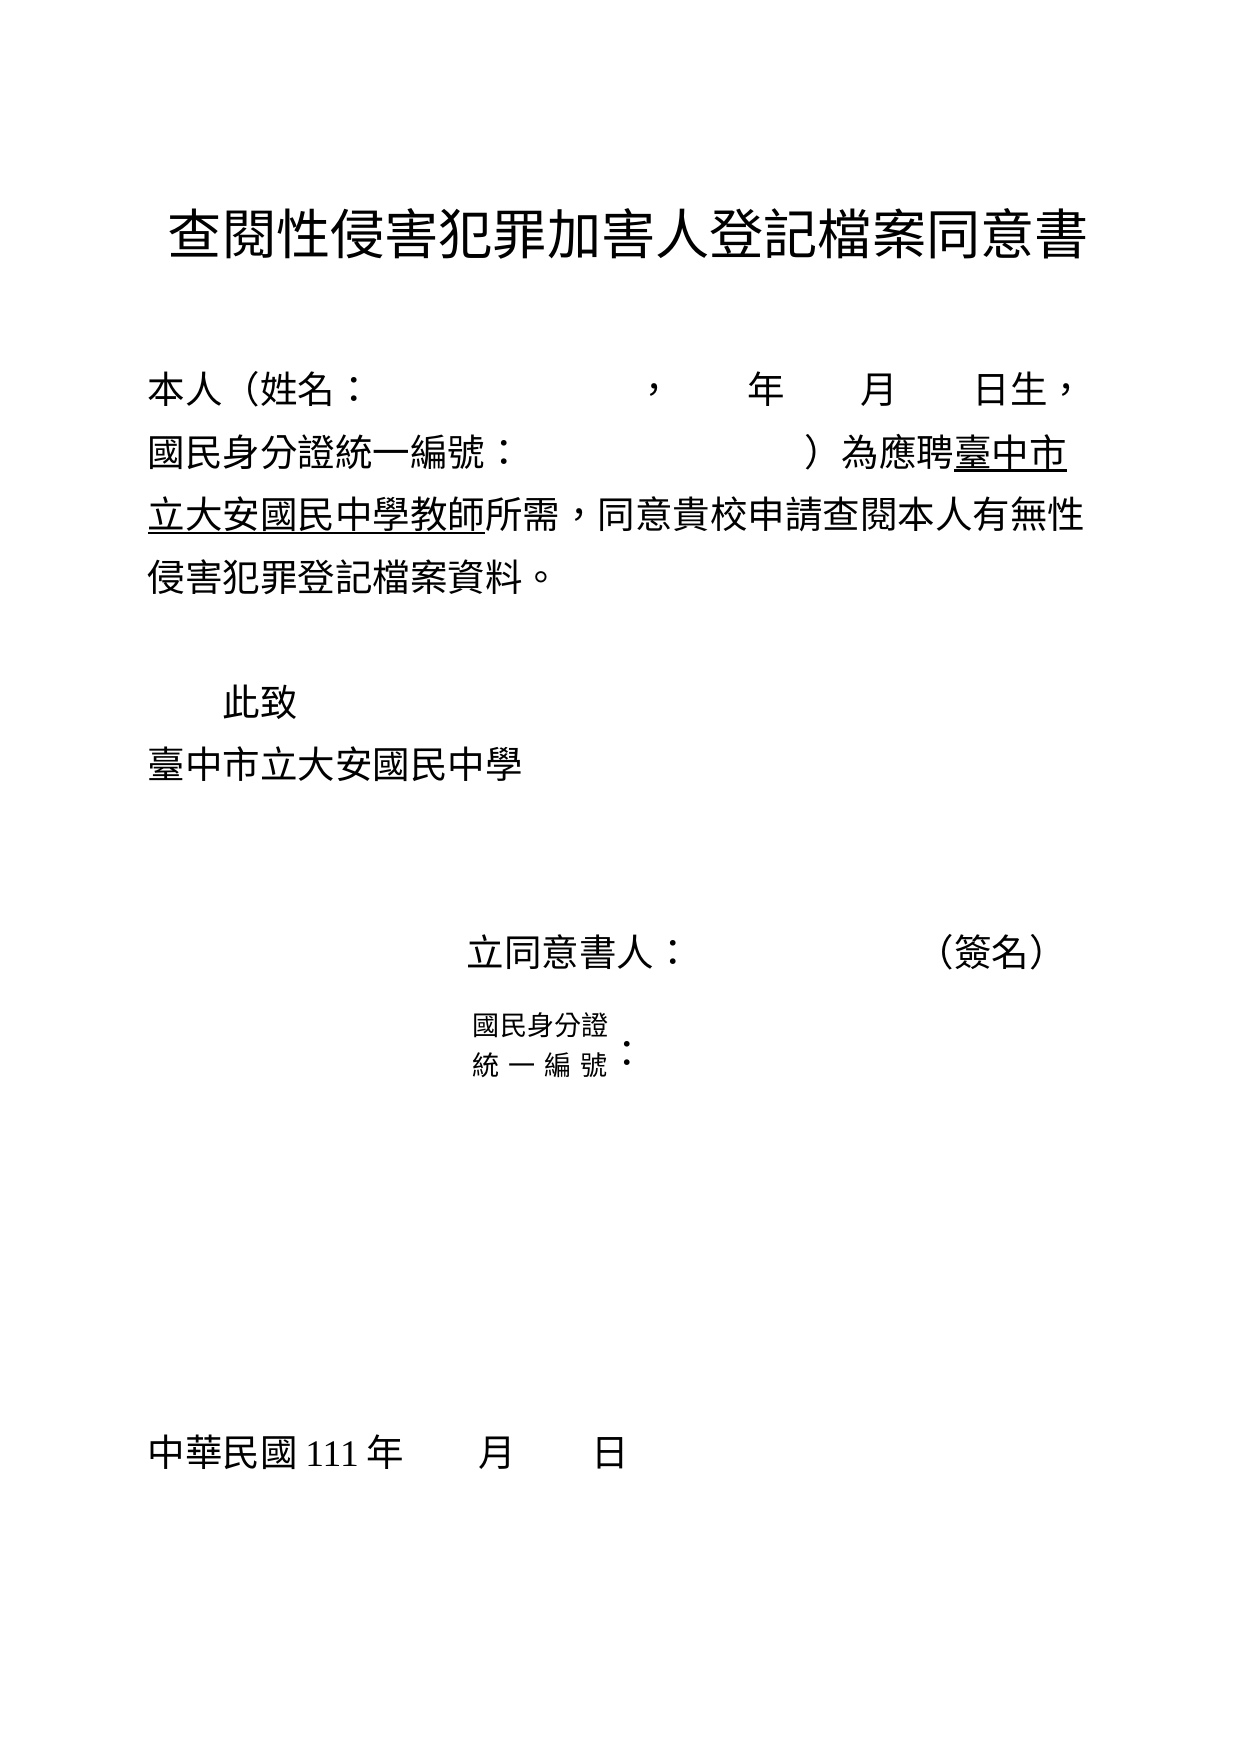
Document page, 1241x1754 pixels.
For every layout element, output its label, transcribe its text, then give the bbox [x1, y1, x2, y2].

text 中華民國111年 月 日 [148, 1408, 1092, 1471]
text 臺中市立大安國民中學 [148, 721, 1092, 783]
text 立同意書人： （簽名） [148, 908, 1092, 971]
text 此致 [148, 658, 1092, 721]
text 本人（姓名： ， 年 月 日生，國民身分證統一編號： ）為應聘臺中市立大安國民中學教師所需，同意貴校申請查閱本人有無性侵害犯罪登記檔案資料。 [148, 346, 1092, 596]
text 國民身分證統一編號： [148, 971, 1092, 1096]
text 查閱性侵害犯罪加害人登記檔案同意書 [148, 158, 1108, 283]
